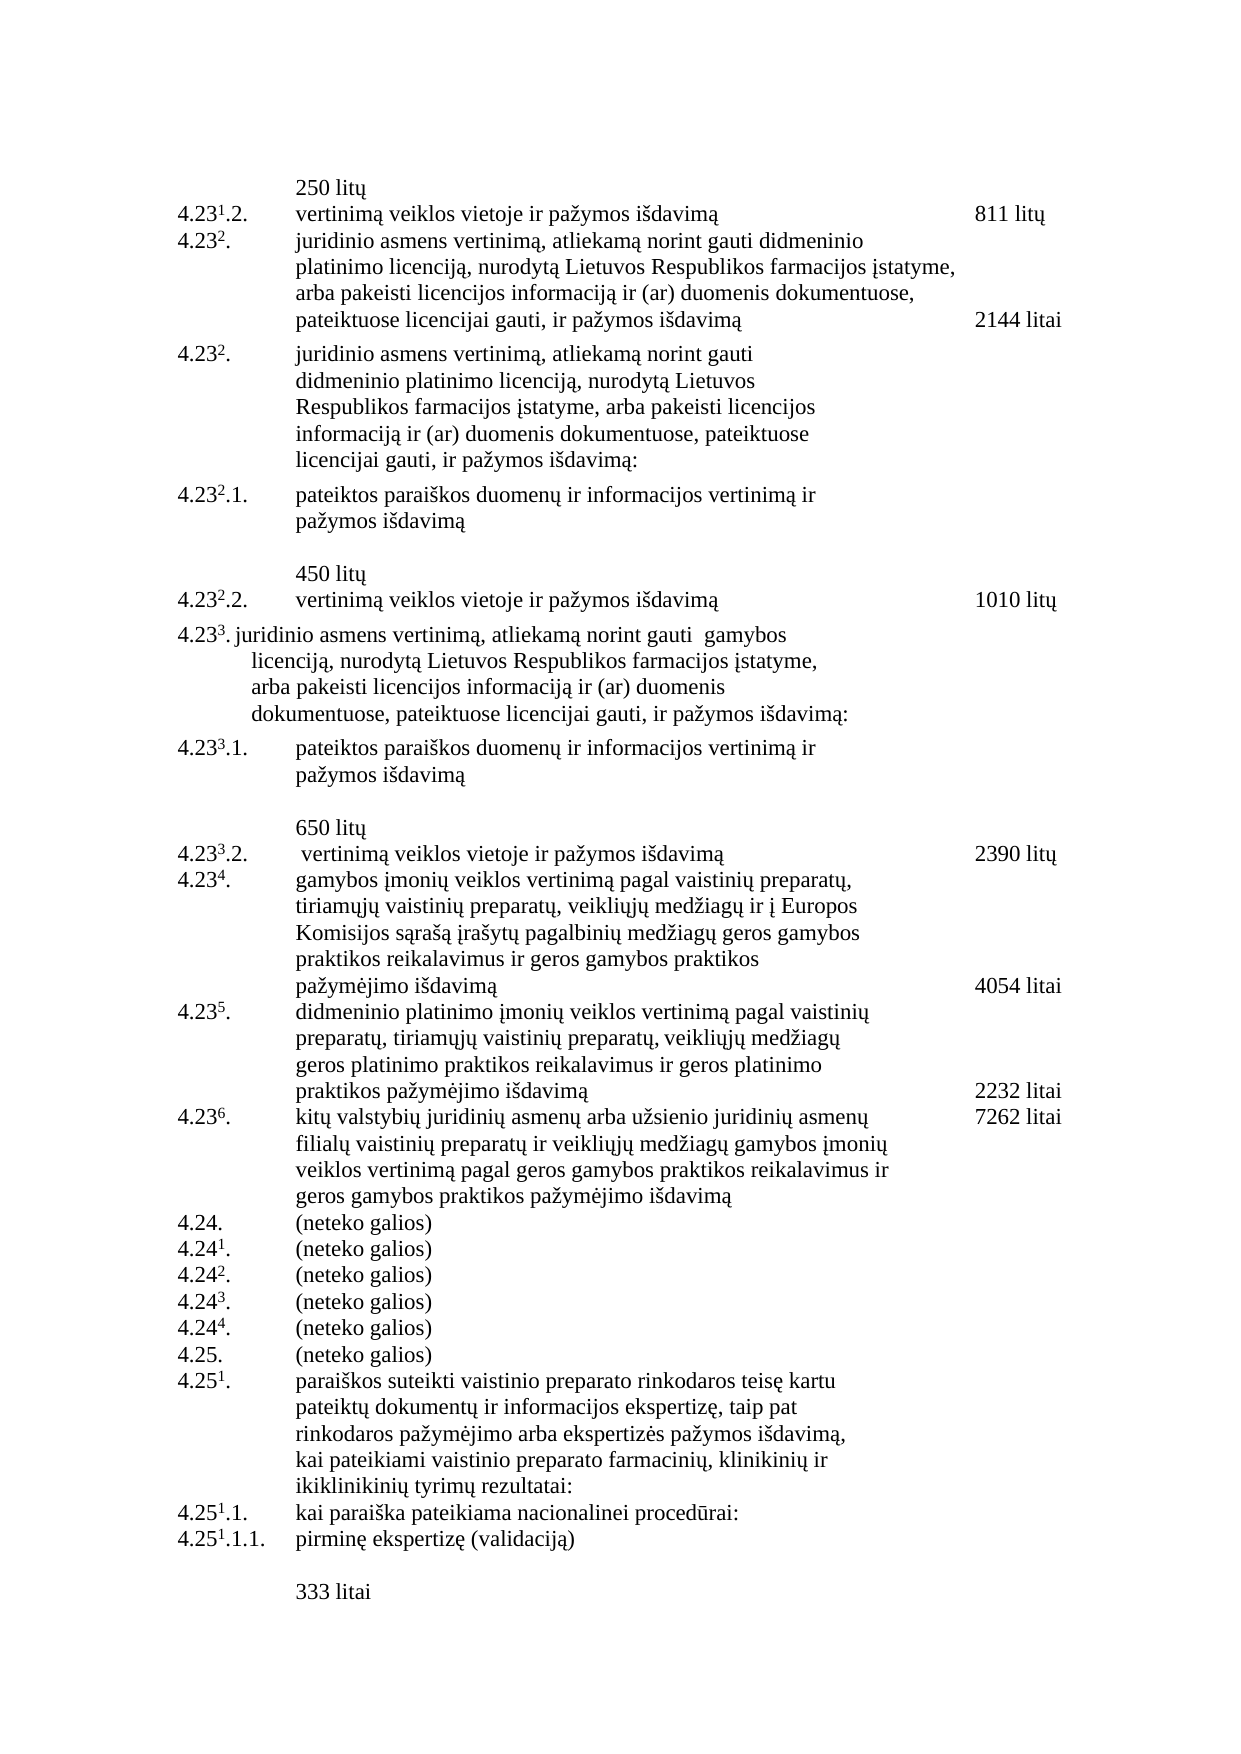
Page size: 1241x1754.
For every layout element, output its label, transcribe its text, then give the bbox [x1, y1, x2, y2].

text 4.232.1. pateiktos paraiškos duomenų ir informacijos vertinimą ir pažymos išdavimą 450 litų [177, 481, 856, 586]
text 4.251.1.1. pirminę ekspertizę (validaciją) 333 litai [177, 1525, 856, 1604]
text Komisijos sąrašą įrašytų pagalbinių medžiagų geros gamybos [177, 919, 1122, 945]
text 4.235. didmeninio platinimo įmonių veiklos vertinimą pagal vaistinių [177, 998, 1122, 1024]
text 4.232. juridinio asmens vertinimą, atliekamą norint gauti didmeninio platinimo licenciją, nurodytą Lietuvos Respublikos farmacijos įstatyme, arba pakeisti licencijos informaciją ir (ar) duomenis dokumentuose, pateiktuose licencijai gauti, ir pažymos išdavimą: [177, 341, 856, 472]
text praktikos reikalavimus ir geros gamybos praktikos [177, 945, 1122, 972]
text pateiktuose licencijai gauti, ir pažymos išdavimą 2144 litai [177, 306, 1122, 332]
text 4.231.2. vertinimą veiklos vietoje ir pažymos išdavimą 811 litų [177, 200, 1122, 227]
text geros platinimo praktikos reikalavimus ir geros platinimo [177, 1051, 1122, 1077]
text 4.233.1. pateiktos paraiškos duomenų ir informacijos vertinimą ir pažymos išdavimą 650 litų [177, 734, 856, 840]
text 4.233. juridinio asmens vertinimą, atliekamą norint gauti gamybos licenciją, nurodytą Lietuvos Respublikos farmacijos įstatyme, arba pakeisti licencijos informaciją ir (ar) duomenis dokumentuose, pateiktuose licencijai gauti, ir pažymos išdavimą: [177, 621, 856, 726]
text 4.236. kitų valstybių juridinių asmenų arba užsienio juridinių asmenų 7262 litai [177, 1103, 1122, 1130]
text 250 litų [177, 148, 856, 200]
text 4.24. (neteko galios) [177, 1209, 945, 1235]
text 4.243. (neteko galios) [177, 1288, 1122, 1314]
text 4.251.1. kai paraiška pateikiama nacionalinei procedūrai: [177, 1499, 856, 1525]
text 4.25. (neteko galios) [177, 1341, 945, 1367]
text 4.244. (neteko galios) [177, 1314, 945, 1341]
text 4.251. paraiškos suteikti vaistinio preparato rinkodaros teisę kartu pateiktų dokumentų ir informacijos ekspertizę, taip pat rinkodaros pažymėjimo arba ekspertizės pažymos išdavimą, kai pateikiami vaistinio preparato farmacinių, klinikinių ir ikiklinikinių tyrimų rezultatai: [177, 1367, 856, 1499]
text praktikos pažymėjimo išdavimą 2232 litai [177, 1077, 1122, 1103]
text 4.234. gamybos įmonių veiklos vertinimą pagal vaistinių preparatų, [177, 866, 1122, 893]
text veiklos vertinimą pagal geros gamybos praktikos reikalavimus ir [177, 1156, 1122, 1182]
text geros gamybos praktikos pažymėjimo išdavimą [295, 1182, 945, 1209]
text tiriamųjų vaistinių preparatų, veikliųjų medžiagų ir į Europos [177, 893, 1122, 919]
text filialų vaistinių preparatų ir veikliųjų medžiagų gamybos įmonių [177, 1130, 1122, 1156]
text 4.242. (neteko galios) [177, 1262, 1122, 1288]
text 4.232.2. vertinimą veiklos vietoje ir pažymos išdavimą 1010 litų [177, 586, 1122, 612]
text 4.233.2. vertinimą veiklos vietoje ir pažymos išdavimą 2390 litų [177, 840, 1122, 866]
text 4.232. juridinio asmens vertinimą, atliekamą norint gauti didmeninio platinimo licenciją, nurodytą Lietuvos Respublikos farmacijos įstatyme, arba pakeisti licencijos informaciją ir (ar) duomenis dokumentuose, [177, 227, 1122, 306]
text preparatų, tiriamųjų vaistinių preparatų, veikliųjų medžiagų [177, 1024, 1122, 1051]
text 4.241. (neteko galios) [177, 1235, 1122, 1262]
text pažymėjimo išdavimą 4054 litai [177, 972, 1122, 998]
